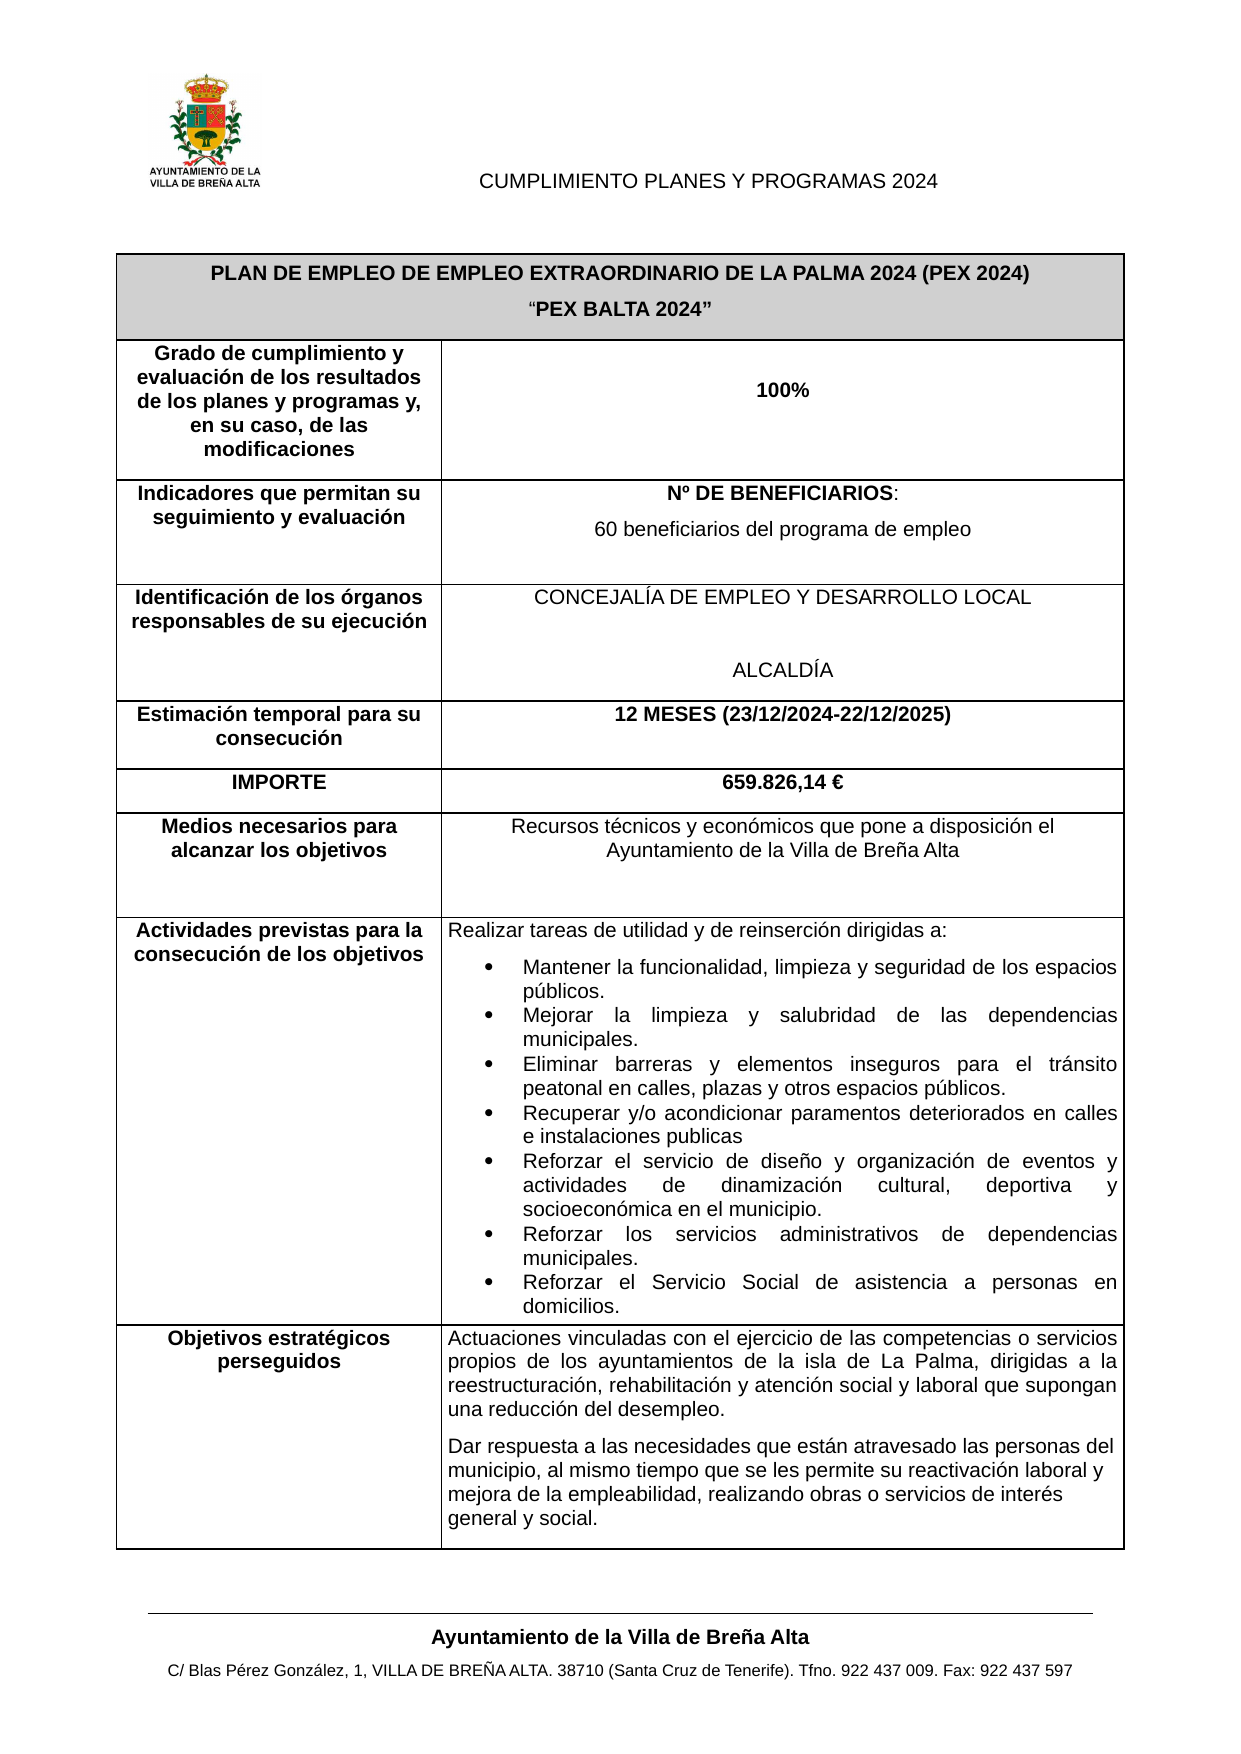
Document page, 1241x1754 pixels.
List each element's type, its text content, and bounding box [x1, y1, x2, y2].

table_cell 659.826,14 € [442, 770, 1123, 812]
table_cell 12 MESES (23/12/2024-22/12/2025) [442, 702, 1123, 768]
table_cell Nº DE BENEFICIARIOS: 60 beneficiarios del programa de empleo [442, 481, 1123, 583]
table_cell IMPORTE [117, 770, 441, 812]
table_cell Grado de cumplimiento y evaluación de los resultados de los planes y programas y, en su caso, de las modificaciones [117, 341, 441, 479]
table_cell Indicadores que permitan su seguimiento y evaluación [117, 481, 441, 583]
table_cell CONCEJALÍA DE EMPLEO Y DESARROLLO LOCAL ALCALDÍA [442, 585, 1123, 700]
table_cell Medios necesarios para alcanzar los objetivos [117, 814, 441, 917]
table_cell Identificación de los órganos responsables de su ejecución [117, 585, 441, 700]
table_cell Recursos técnicos y económicos que pone a disposición el Ayuntamiento de la Villa de Breña Alta [442, 814, 1123, 917]
table_cell Realizar tareas de utilidad y de reinserción dirigidas a: Mantener la funcionalidad, limpieza y seguridad de los espacios públicos. Mejorar la limpieza y salubridad de las dependencias municipales. Eliminar barreras y elementos inseguros para el tránsito peatonal en calles, plazas y otros espacios públicos. Recuperar y/o acondicionar paramentos deteriorados en calles e instalaciones publicas Reforzar el servicio de diseño y organización de eventos y actividades de dinamización cultural, deportiva y socioeconómica en el municipio. Reforzar los servicios administrativos de dependencias municipales. Reforzar el Servicio Social de asistencia a personas en domicilios. [442, 918, 1123, 1324]
table_cell Estimación temporal para su consecución [117, 702, 441, 768]
picture [147, 73, 262, 188]
table_header PLAN DE EMPLEO DE EMPLEO EXTRAORDINARIO DE LA PALMA 2024 (PEX 2024) “PEX BALTA 2024” [117, 255, 1123, 339]
table_cell Objetivos estratégicos perseguidos [117, 1326, 441, 1548]
table_cell Actuaciones vinculadas con el ejercicio de las competencias o servicios propios de los ayuntamientos de la isla de La Palma, dirigidas a la reestructuración, rehabilitación y atención social y laboral que supongan una reducción del desempleo. Dar respuesta a las necesidades que están atravesado las personas del municipio, al mismo tiempo que se les permite su reactivación laboral y mejora de la empleabilidad, realizando obras o servicios de interés general y social. [442, 1326, 1123, 1548]
table_cell Actividades previstas para la consecución de los objetivos [117, 918, 441, 1324]
table_cell 100% [442, 341, 1123, 479]
